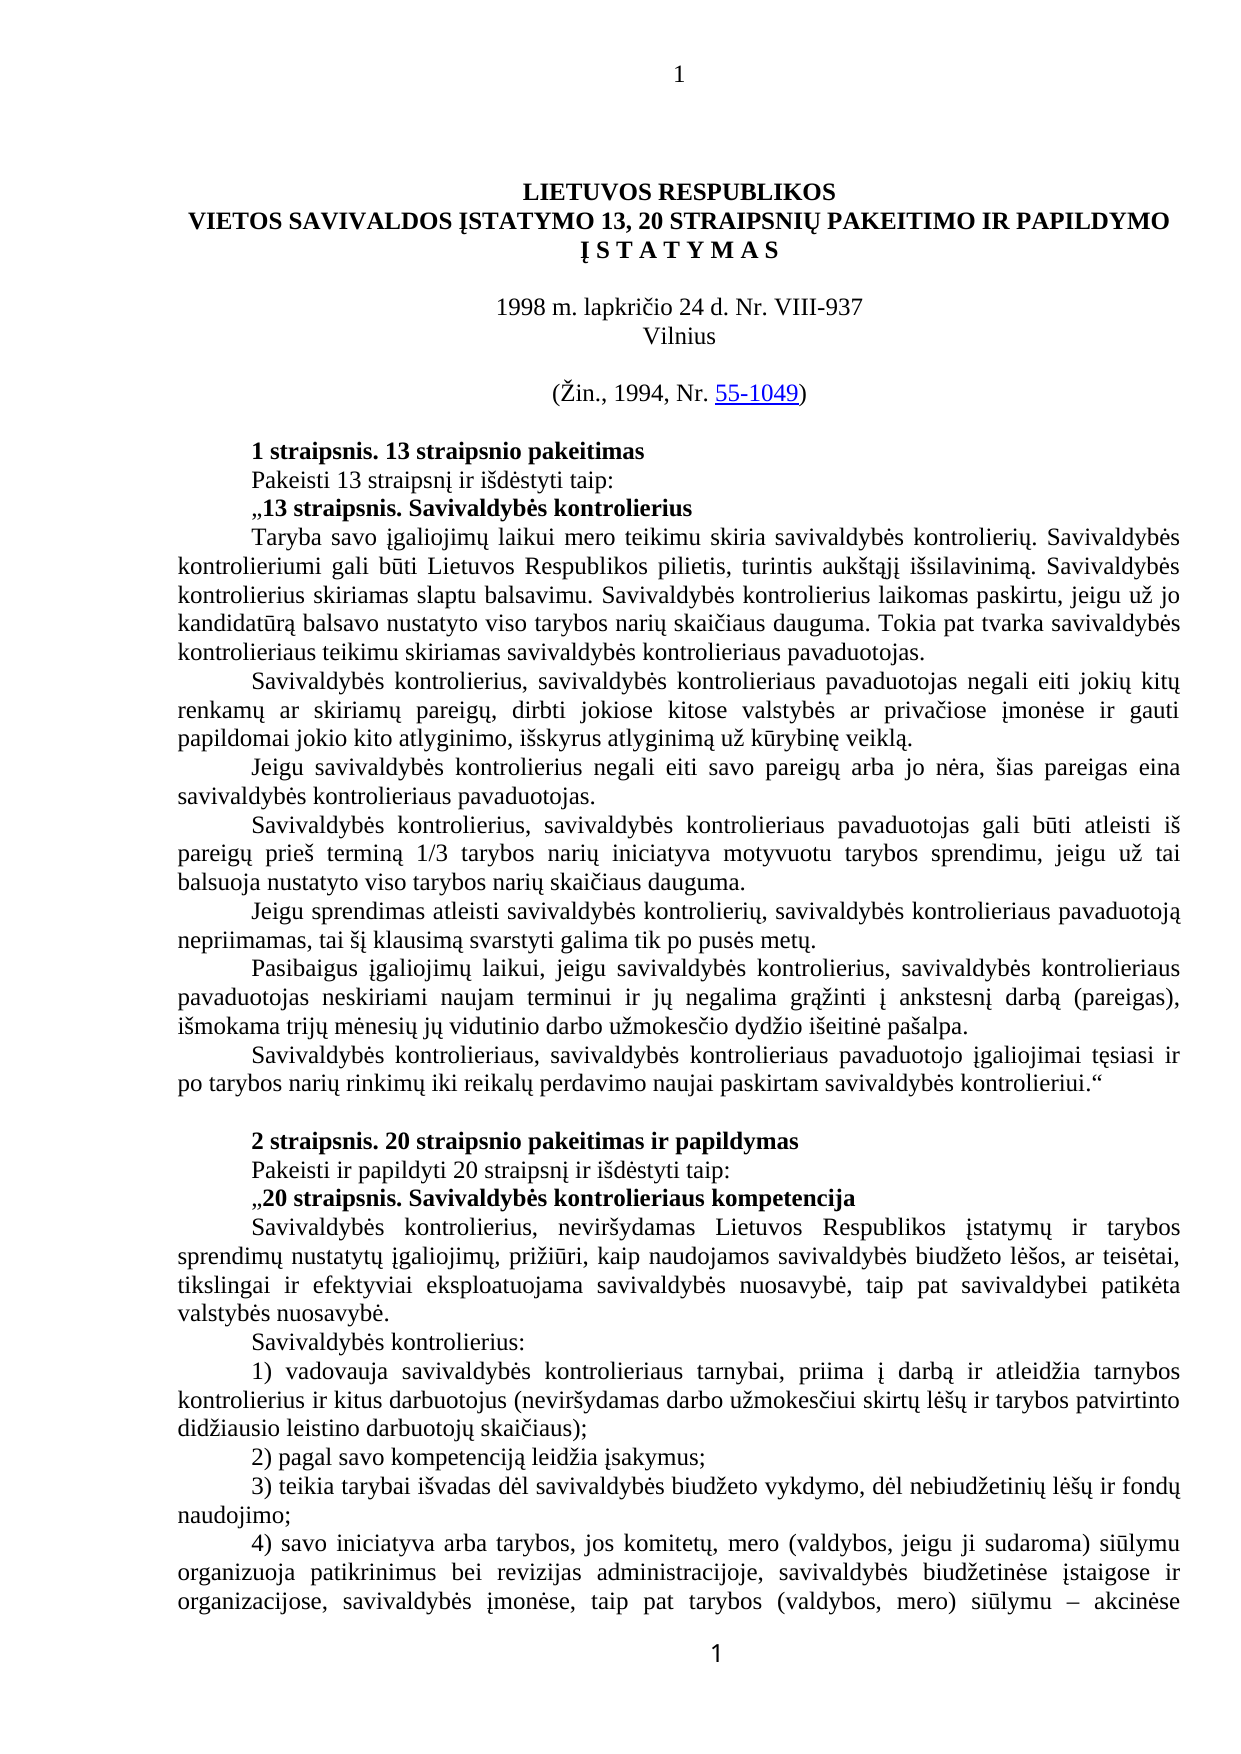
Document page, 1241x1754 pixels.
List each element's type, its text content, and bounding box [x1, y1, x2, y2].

text Taryba savo įgaliojimų laikui mero teikimu skiria savivaldybės kontrolierių. Savivaldybės kontrolieriumi gali būti Lietuvos Respublikos pilietis, turintis aukštąjį išsilavinimą. Savivaldybės kontrolierius skiriamas slaptu balsavimu. Savivaldybės kontrolierius laikomas paskirtu, jeigu už jo kandidatūrą balsavo nustatyto viso tarybos narių skaičiaus dauguma. Tokia pat tvarka savivaldybės kontrolieriaus teikimu skiriamas savivaldybės kontrolieriaus pavaduotojas. [177, 522, 1181, 666]
text 1) vadovauja savivaldybės kontrolieriaus tarnybai, priima į darbą ir atleidžia tarnybos kontrolierius ir kitus darbuotojus (neviršydamas darbo užmokesčiui skirtų lėšų ir tarybos patvirtinto didžiausio leistino darbuotojų skaičiaus); [177, 1356, 1181, 1442]
text Jeigu sprendimas atleisti savivaldybės kontrolierių, savivaldybės kontrolieriaus pavaduotoją nepriimamas, tai šį klausimą svarstyti galima tik po pusės metų. [177, 896, 1181, 953]
text 3) teikia tarybai išvadas dėl savivaldybės biudžeto vykdymo, dėl nebiudžetinių lėšų ir fondų naudojimo; [177, 1471, 1181, 1528]
text VIETOS SAVIVALDOS ĮSTATYMO 13, 20 STRAIPSNIŲ PAKEITIMO IR PAPILDYMO [177, 206, 1181, 235]
text 4) savo iniciatyva arba tarybos, jos komitetų, mero (valdybos, jeigu ji sudaroma) siūlymu organizuoja patikrinimus bei revizijas administracijoje, savivaldybės biudžetinėse įstaigose ir organizacijose, savivaldybės įmonėse, taip pat tarybos (valdybos, mero) siūlymu – akcinėse [177, 1528, 1181, 1615]
text Savivaldybės kontrolieriaus, savivaldybės kontrolieriaus pavaduotojo įgaliojimai tęsiasi ir po tarybos narių rinkimų iki reikalų perdavimo naujai paskirtam savivaldybės kontrolieriui.“ [177, 1040, 1181, 1097]
text Pakeisti ir papildyti 20 straipsnį ir išdėstyti taip: [177, 1155, 1181, 1183]
text 1998 m. lapkričio 24 d. Nr. VIII-937 [177, 292, 1181, 321]
text Pasibaigus įgaliojimų laikui, jeigu savivaldybės kontrolierius, savivaldybės kontrolieriaus pavaduotojas neskiriami naujam terminui ir jų negalima grąžinti į ankstesnį darbą (pareigas), išmokama trijų mėnesių jų vidutinio darbo užmokesčio dydžio išeitinė pašalpa. [177, 953, 1181, 1040]
text Vilnius [177, 321, 1181, 350]
text Savivaldybės kontrolierius: [177, 1327, 1181, 1356]
text 2) pagal savo kompetenciją leidžia įsakymus; [177, 1442, 1181, 1471]
text Į S T A T Y M A S [177, 235, 1181, 263]
text Savivaldybės kontrolierius, savivaldybės kontrolieriaus pavaduotojas negali eiti jokių kitų renkamų ar skiriamų pareigų, dirbti jokiose kitose valstybės ar privačiose įmonėse ir gauti papildomai jokio kito atlyginimo, išskyrus atlyginimą už kūrybinę veiklą. [177, 666, 1181, 752]
text „13 straipsnis. Savivaldybės kontrolierius [177, 493, 1181, 522]
text Savivaldybės kontrolierius, savivaldybės kontrolieriaus pavaduotojas gali būti atleisti iš pareigų prieš terminą 1/3 tarybos narių iniciatyva motyvuotu tarybos sprendimu, jeigu už tai balsuoja nustatyto viso tarybos narių skaičiaus dauguma. [177, 810, 1181, 896]
text „20 straipsnis. Savivaldybės kontrolieriaus kompetencija [177, 1183, 1181, 1212]
text LIETUVOS RESPUBLIKOS [177, 177, 1181, 206]
text 2 straipsnis. 20 straipsnio pakeitimas ir papildymas [177, 1126, 1181, 1155]
text 1 straipsnis. 13 straipsnio pakeitimas [177, 436, 1181, 465]
text Pakeisti 13 straipsnį ir išdėstyti taip: [177, 465, 1181, 493]
text (Žin., 1994, Nr. 55-1049) [177, 378, 1181, 407]
text Savivaldybės kontrolierius, neviršydamas Lietuvos Respublikos įstatymų ir tarybos sprendimų nustatytų įgaliojimų, prižiūri, kaip naudojamos savivaldybės biudžeto lėšos, ar teisėtai, tikslingai ir efektyviai eksploatuojama savivaldybės nuosavybė, taip pat savivaldybei patikėta valstybės nuosavybė. [177, 1212, 1181, 1327]
text Jeigu savivaldybės kontrolierius negali eiti savo pareigų arba jo nėra, šias pareigas eina savivaldybės kontrolieriaus pavaduotojas. [177, 752, 1181, 810]
